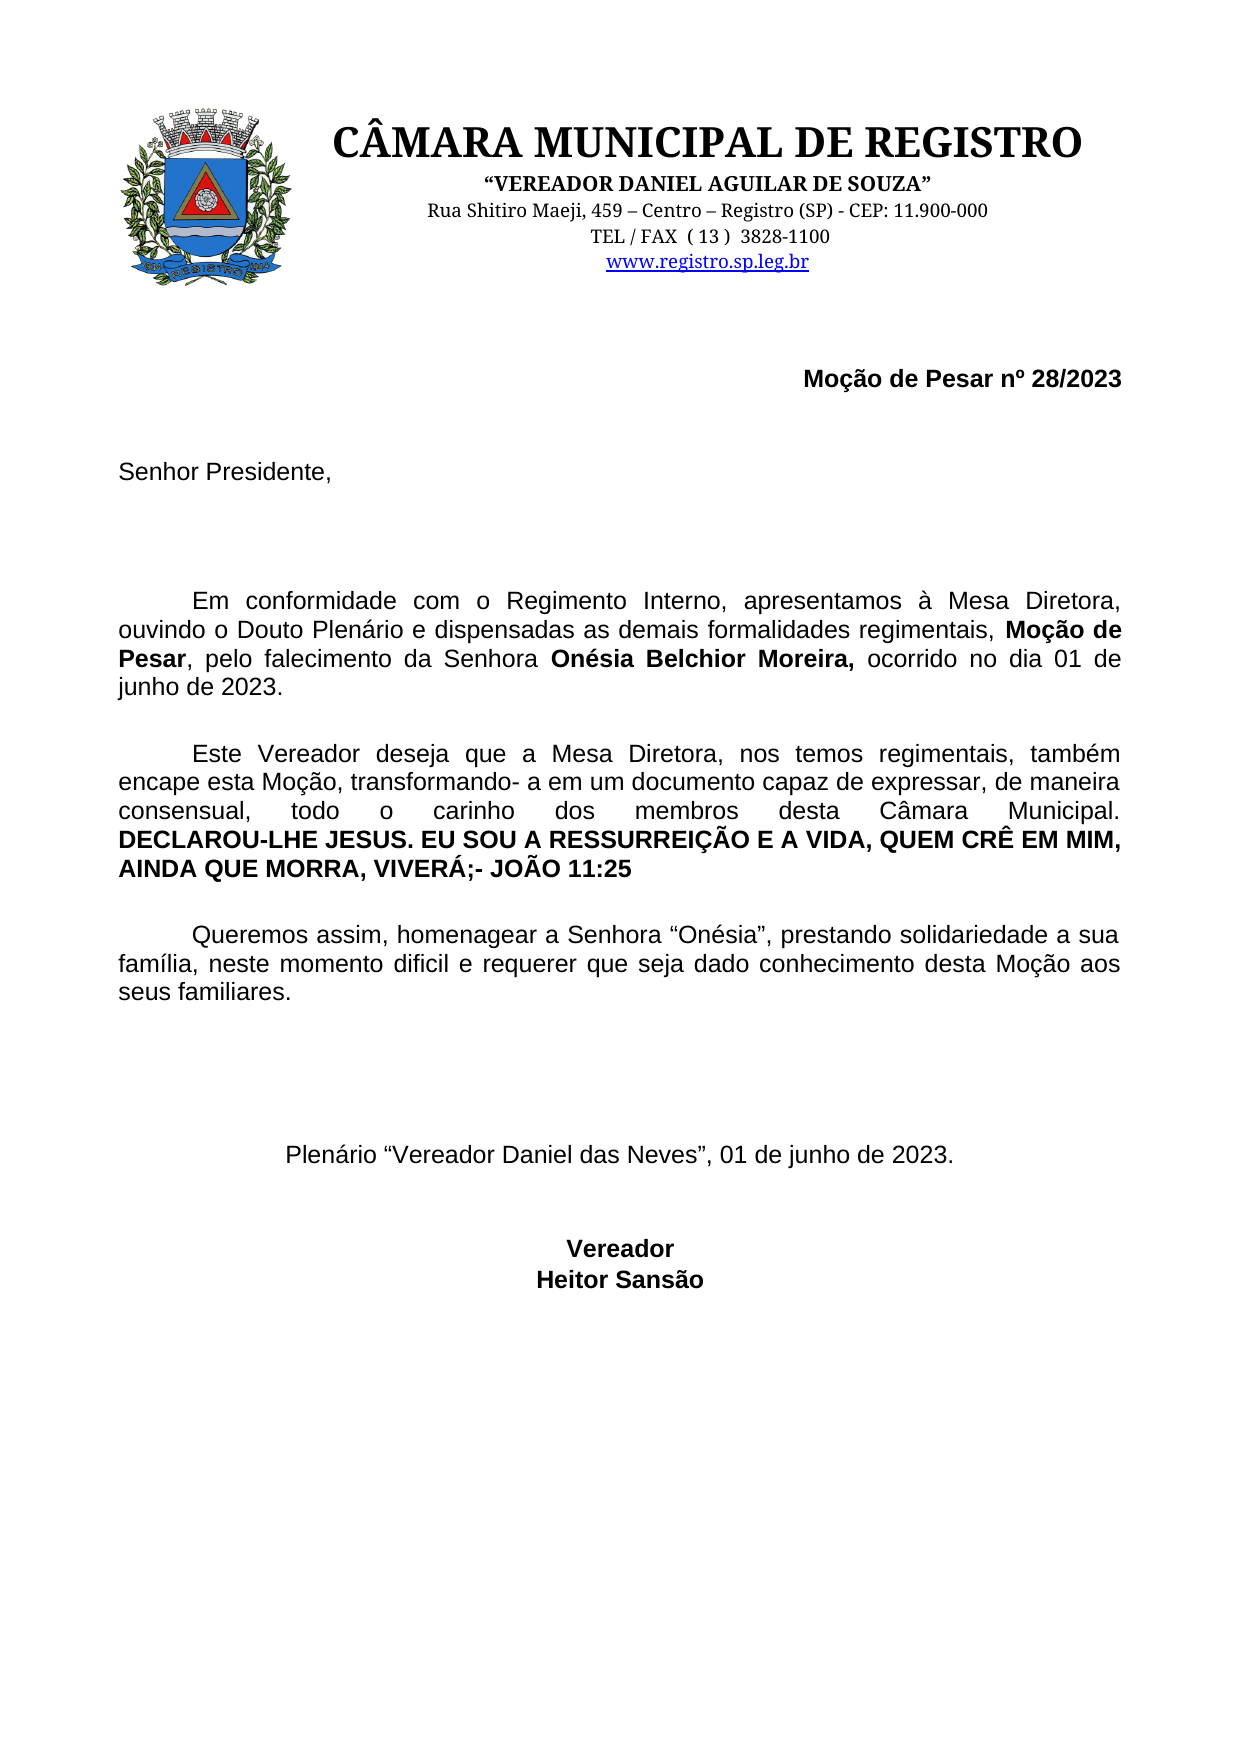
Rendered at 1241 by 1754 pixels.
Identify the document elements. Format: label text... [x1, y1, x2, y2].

text Heitor Sansão [118, 1262, 1122, 1293]
text Vereador [118, 1231, 1122, 1262]
picture [116, 102, 296, 291]
text Em conformidade com o Regimento Interno, apresentamos à Mesa Diretora, ouvindo o Douto Plenário e dispensadas as demais formalidades regimentais, Moção de Pesar, pelo falecimento da Senhora Onésia Belchior Moreira, ocorrido no dia 01 de junho de 2023. [118, 586, 1122, 701]
text Plenário “Vereador Daniel das Neves”, 01 de junho de 2023. [118, 1137, 1122, 1168]
text Este Vereador deseja que a Mesa Diretora, nos temos regimentais, também encape esta Moção, transformando- a em um documento capaz de expressar, de maneira consensual, todo o carinho dos membros desta Câmara Municipal. DECLAROU-LHE JESUS. EU SOU A RESSURREIÇÃO E A VIDA, QUEM CRÊ EM MIM, AINDA QUE MORRA, VIVERÁ;- JOÃO 11:25 [118, 738, 1122, 882]
text Queremos assim, homenagear a Senhora “Onésia”, prestando solidariedade a sua família, neste momento dificil e requerer que seja dado conhecimento desta Moção aos seus familiares. [118, 920, 1122, 1006]
text Senhor Presidente, [118, 455, 1122, 486]
text Moção de Pesar nº 28/2023 [118, 361, 1122, 392]
